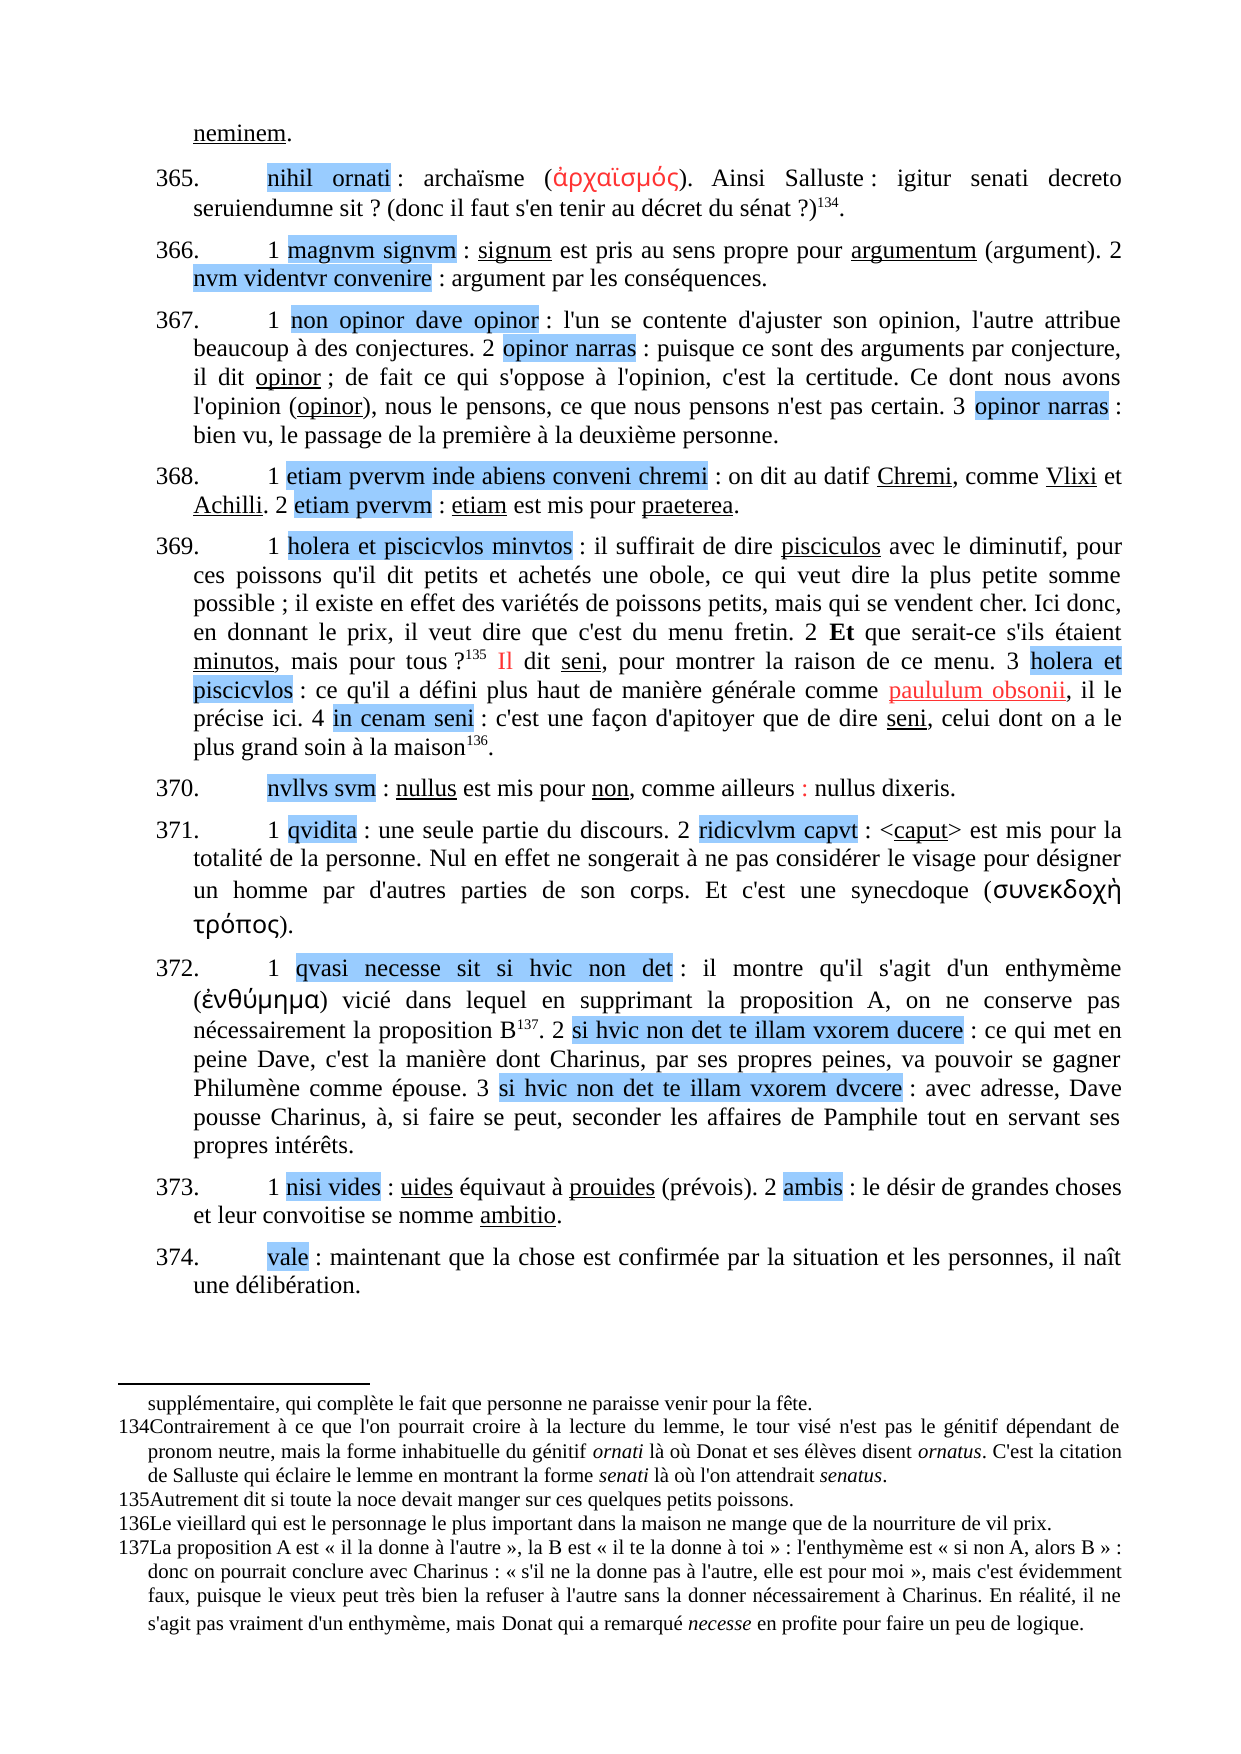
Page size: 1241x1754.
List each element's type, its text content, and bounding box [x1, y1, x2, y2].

list nihil ornati : archaïsme (ἀρχαϊσμός). Ainsi Salluste : igitur senati decreto seruiendumne sit ? (donc il faut s'en tenir au décret du sénat ?). [156, 159, 1122, 222]
list 1 qvidita : une seule partie du discours. 2 ridicvlvm capvt : <caput> est mis pour la totalité de la personne. Nul en effet ne songerait à ne pas considérer le visage pour désigner un homme par d'autres parties de son corps. Et c'est une synecdoque (συνεκδοχὴ τρόπος). [156, 815, 1122, 940]
list Contrairement à ce que l'on pourrait croire à la lecture du lemme, le tour visé n'est pas le génitif dépendant de pronom neutre, mais la forme inhabituelle du génitif ornati là où Donat et ses élèves disent ornatus. C'est la citation de Salluste qui éclaire le lemme en montrant la forme senati là où l'on attendrait senatus. [118, 1414, 1122, 1487]
list vale : maintenant que la chose est confirmée par la situation et les personnes, il naît une délibération. [156, 1242, 1122, 1299]
list 1 qvasi necesse sit si hvic non det : il montre qu'il s'agit d'un enthymème (ἐνθύμημα) vicié dans lequel en supprimant la proposition A, on ne conserve pas nécessairement la proposition B. 2 si hvic non det te illam vxorem ducere : ce qui met en peine Dave, c'est la manière dont Charinus, par ses propres peines, va pouvoir se gagner Philumène comme épouse. 3 si hvic non det te illam vxorem dvcere : avec adresse, Dave pousse Charinus, à, si faire se peut, seconder les affaires de Pamphile tout en servant ses propres intérêts. [156, 953, 1122, 1159]
list nvllvs svm : nullus est mis pour non, comme ailleurs : nullus dixeris. [156, 773, 1122, 802]
list La proposition A est « il la donne à l'autre », la B est « il te la donne à toi » : l'enthymème est « si non A, alors B » : donc on pourrait conclure avec Charinus : « s'il ne la donne pas à l'autre, elle est pour moi », mais c'est évidemment faux, puisque le vieux peut très bien la refuser à l'autre sans la donner nécessairement à Charinus. En réalité, il ne s'agit pas vraiment d'un enthymème, mais Donat qui a remarqué necesse en profite pour faire un peu de logique. [118, 1535, 1122, 1636]
list 1 non opinor dave opinor : l'un se contente d'ajuster son opinion, l'autre attribue beaucoup à des conjectures. 2 opinor narras : puisque ce sont des arguments par conjecture, il dit opinor ; de fait ce qui s'oppose à l'opinion, c'est la certitude. Ce dont nous avons l'opinion (opinor), nous le pensons, ce que nous pensons n'est pas certain. 3 opinor narras : bien vu, le passage de la première à la deuxième personne. [156, 305, 1122, 448]
list 1 holera et piscicvlos minvtos : il suffirait de dire pisciculos avec le diminutif, pour ces poissons qu'il dit petits et achetés une obole, ce qui veut dire la plus petite somme possible ; il existe en effet des variétés de poissons petits, mais qui se vendent cher. Ici donc, en donnant le prix, il veut dire que c'est du menu fretin. 2 Et que serait-ce s'ils étaient minutos, mais pour tous ? Il dit seni, pour montrer la raison de ce menu. 3 holera et piscicvlos : ce qu'il a défini plus haut de manière générale comme paululum obsonii, il le précise ici. 4 in cenam seni : c'est une façon d'apitoyer que de dire seni, celui dont on a le plus grand soin à la maison. [156, 531, 1122, 761]
list Le vieillard qui est le personnage le plus important dans la maison ne mange que de la nourriture de vil prix. [118, 1511, 1122, 1535]
list Autrement dit si toute la noce devait manger sur ces quelques petits poissons. [118, 1487, 1122, 1511]
list neminem. [156, 118, 1122, 147]
list 1 magnvm signvm : signum est pris au sens propre pour argumentum (argument). 2 nvm videntvr convenire : argument par les conséquences. [156, 235, 1122, 292]
list 1 nisi vides : uides équivaut à prouides (prévois). 2 ambis : le désir de grandes choses et leur convoitise se nomme ambitio. [156, 1172, 1122, 1229]
list 1 etiam pvervm inde abiens conveni chremi : on dit au datif Chremi, comme Vlixi et Achilli. 2 etiam pvervm : etiam est mis pour praeterea. [156, 461, 1122, 518]
list supplémentaire, qui complète le fait que personne ne paraisse venir pour la fête. [118, 1390, 1122, 1414]
